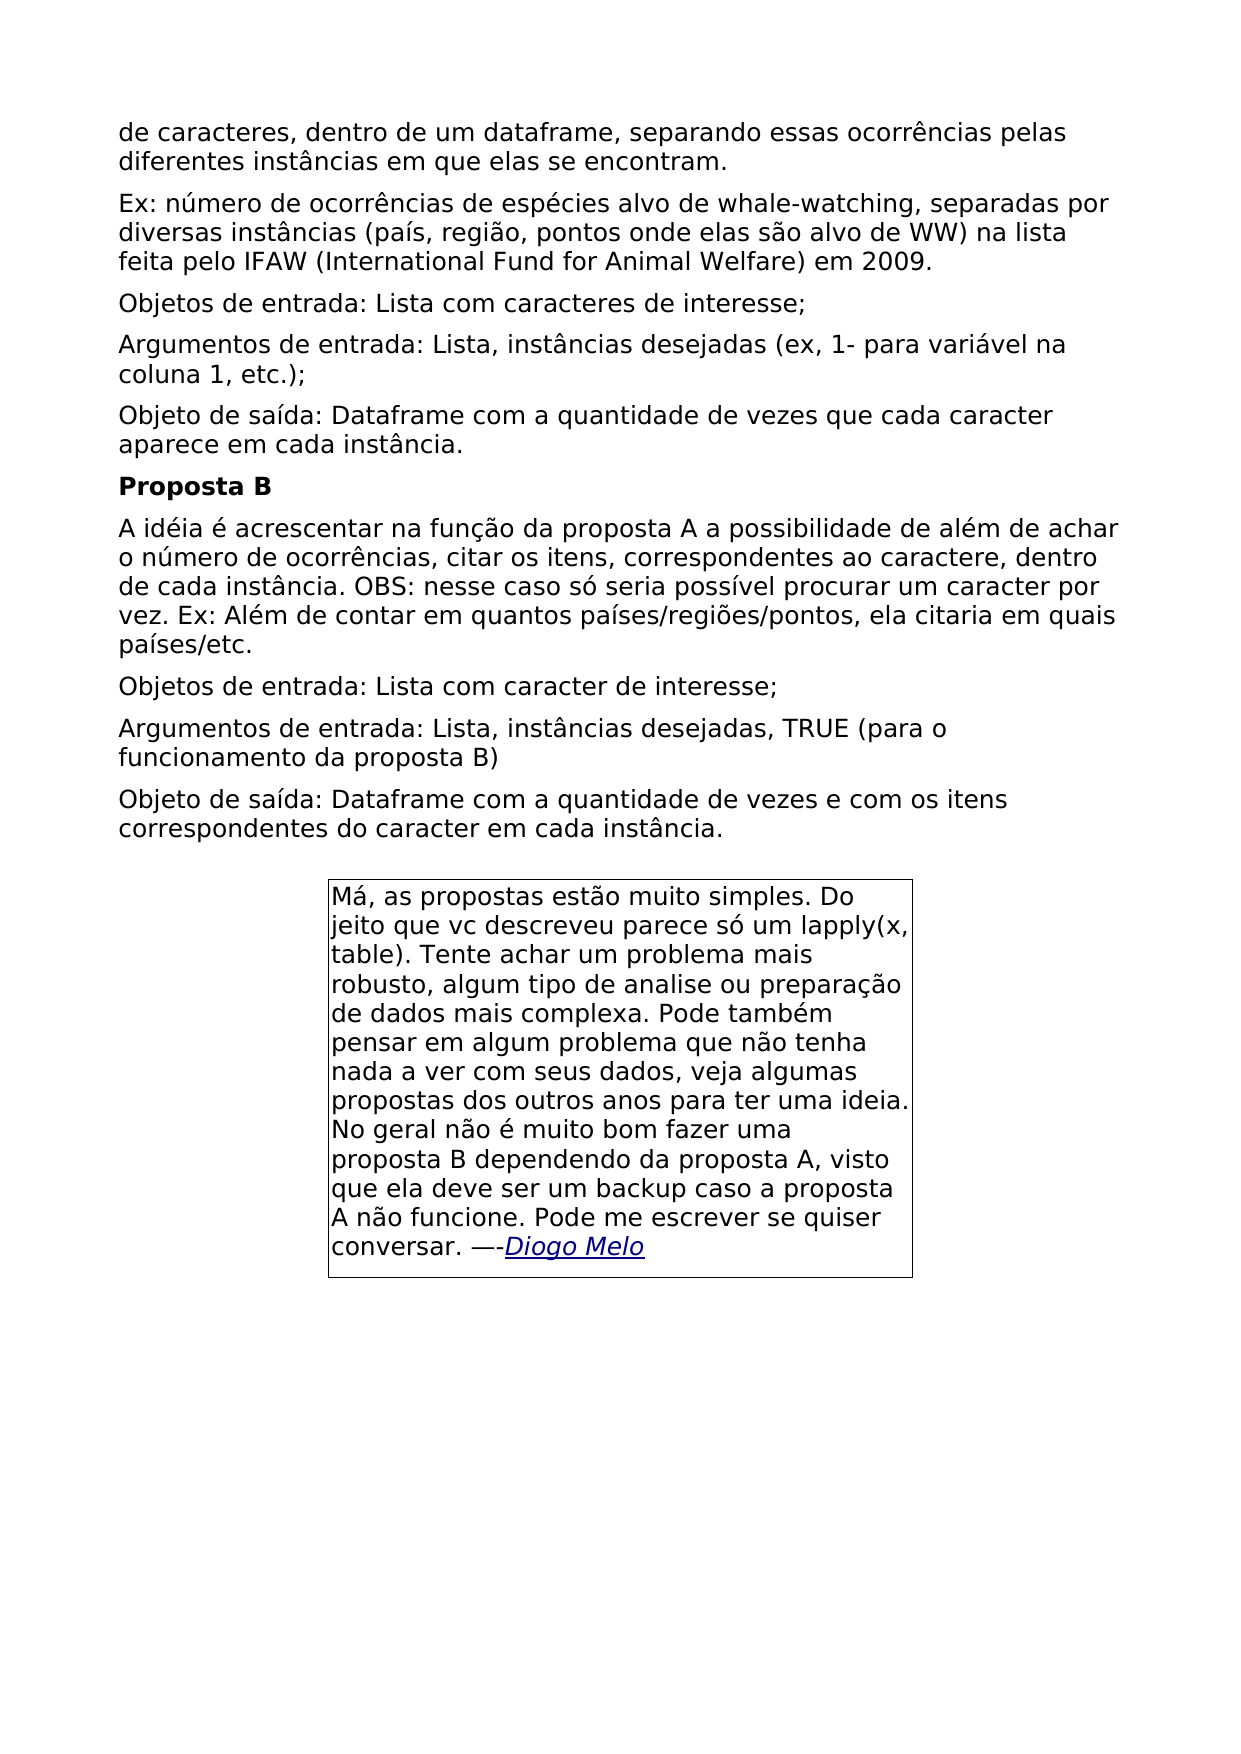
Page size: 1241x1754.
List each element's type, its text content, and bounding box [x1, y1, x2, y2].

table_header Má, as propostas estão muito simples. Do jeito que vc descreveu parece só um lapply(x, table). Tente achar um problema mais robusto, algum tipo de analise ou preparação de dados mais complexa. Pode também pensar em algum problema que não tenha nada a ver com seus dados, veja algumas propostas dos outros anos para ter uma ideia. No geral não é muito bom fazer uma proposta B dependendo da proposta A, visto que ela deve ser um backup caso a proposta A não funcione. Pode me escrever se quiser conversar. —-Diogo Melo [329, 880, 912, 1277]
text Objeto de saída: Dataframe com a quantidade de vezes e com os itens correspondentes do caracter em cada instância. [118, 785, 1122, 843]
text Objeto de saída: Dataframe com a quantidade de vezes que cada caracter aparece em cada instância. [118, 401, 1122, 460]
text Ex: número de ocorrências de espécies alvo de whale-watching, separadas por diversas instâncias (país, região, pontos onde elas são alvo de WW) na lista feita pelo IFAW (International Fund for Animal Welfare) em 2009. [118, 189, 1122, 276]
text Argumentos de entrada: Lista, instâncias desejadas (ex, 1- para variável na coluna 1, etc.); [118, 331, 1122, 389]
text Argumentos de entrada: Lista, instâncias desejadas, TRUE (para o funcionamento da proposta B) [118, 714, 1122, 772]
text Objetos de entrada: Lista com caracter de interesse; [118, 672, 1122, 701]
text A idéia é acrescentar na função da proposta A a possibilidade de além de achar o número de ocorrências, citar os itens, correspondentes ao caractere, dentro de cada instância. OBS: nesse caso só seria possível procurar um caracter por vez. Ex: Além de contar em quantos países/regiões/pontos, ela citaria em quais países/etc. [118, 514, 1122, 660]
text Objetos de entrada: Lista com caracteres de interesse; [118, 289, 1122, 318]
text de caracteres, dentro de um dataframe, separando essas ocorrências pelas diferentes instâncias em que elas se encontram. [118, 118, 1122, 176]
text Proposta B [118, 472, 1122, 501]
